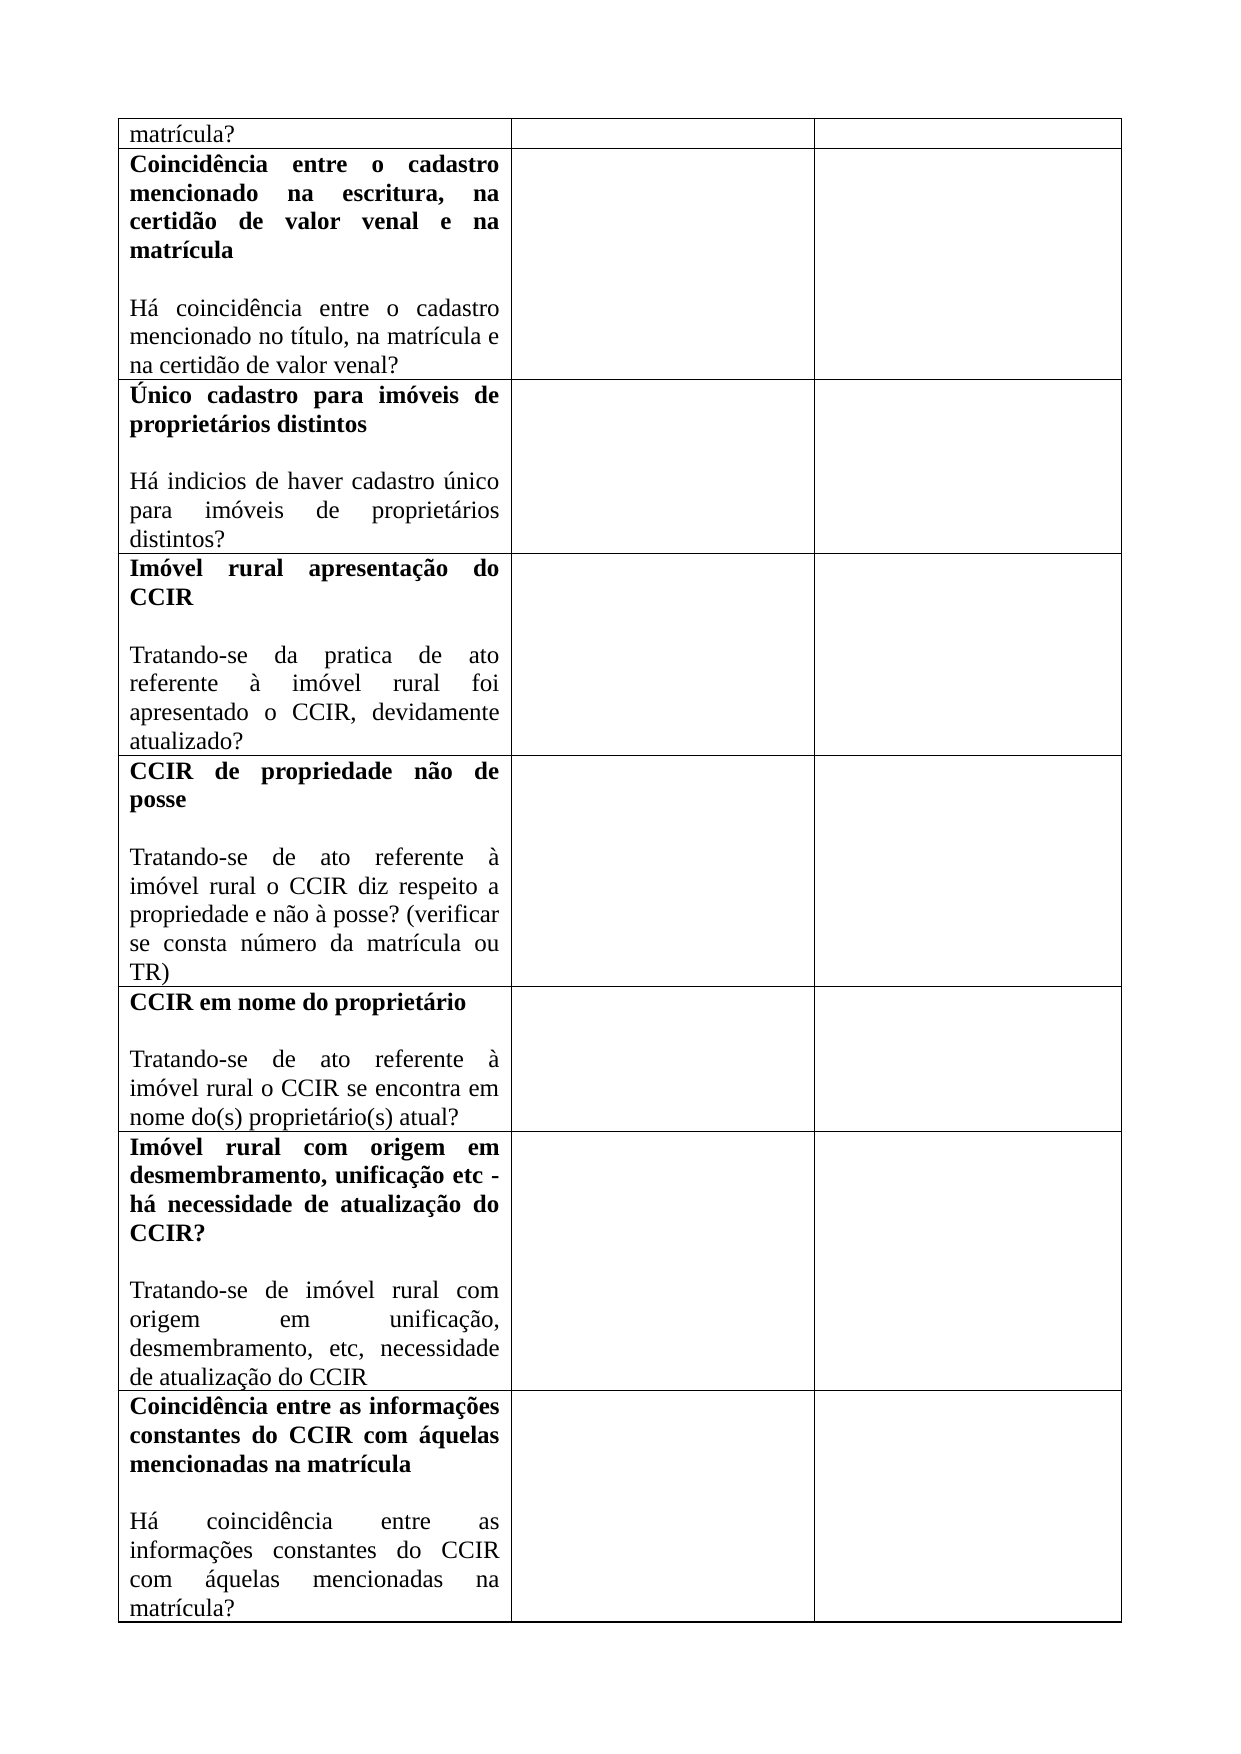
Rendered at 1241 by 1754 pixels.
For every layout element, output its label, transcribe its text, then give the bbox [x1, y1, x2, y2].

table_cell [512, 1391, 814, 1621]
table_cell [512, 554, 814, 755]
table_cell CCIR em nome do proprietário Tratando-se de ato referente à imóvel rural o CCIR se encontra em nome do(s) proprietário(s) atual? [119, 987, 511, 1131]
table_cell [512, 149, 814, 379]
table_cell [815, 149, 1121, 379]
table_cell matrícula? [119, 119, 511, 148]
table_cell [815, 554, 1121, 755]
table_cell Imóvel rural com origem em desmembramento, unificação etc - há necessidade de atualização do CCIR? Tratando-se de imóvel rural com origem em unificação, desmembramento, etc, necessidade de atualização do CCIR [119, 1132, 511, 1390]
table_cell [815, 380, 1121, 552]
table_cell [815, 1391, 1121, 1621]
table_cell [512, 380, 814, 552]
table_cell [815, 756, 1121, 986]
table_cell [815, 1132, 1121, 1390]
table_cell [512, 987, 814, 1131]
table_cell Único cadastro para imóveis de proprietários distintos Há indicios de haver cadastro único para imóveis de proprietários distintos? [119, 380, 511, 552]
table_cell [512, 1132, 814, 1390]
table_cell CCIR de propriedade não de posse Tratando-se de ato referente à imóvel rural o CCIR diz respeito a propriedade e não à posse? (verificar se consta número da matrícula ou TR) [119, 756, 511, 986]
table_cell [512, 119, 814, 148]
table_cell Coincidência entre o cadastro mencionado na escritura, na certidão de valor venal e na matrícula Há coincidência entre o cadastro mencionado no título, na matrícula e na certidão de valor venal? [119, 149, 511, 379]
table_cell Imóvel rural apresentação do CCIR Tratando-se da pratica de ato referente à imóvel rural foi apresentado o CCIR, devidamente atualizado? [119, 554, 511, 755]
table_cell Coincidência entre as informações constantes do CCIR com áquelas mencionadas na matrícula Há coincidência entre as informações constantes do CCIR com áquelas mencionadas na matrícula? [119, 1391, 511, 1621]
table_cell [815, 119, 1121, 148]
table_cell [512, 756, 814, 986]
table_cell [815, 987, 1121, 1131]
